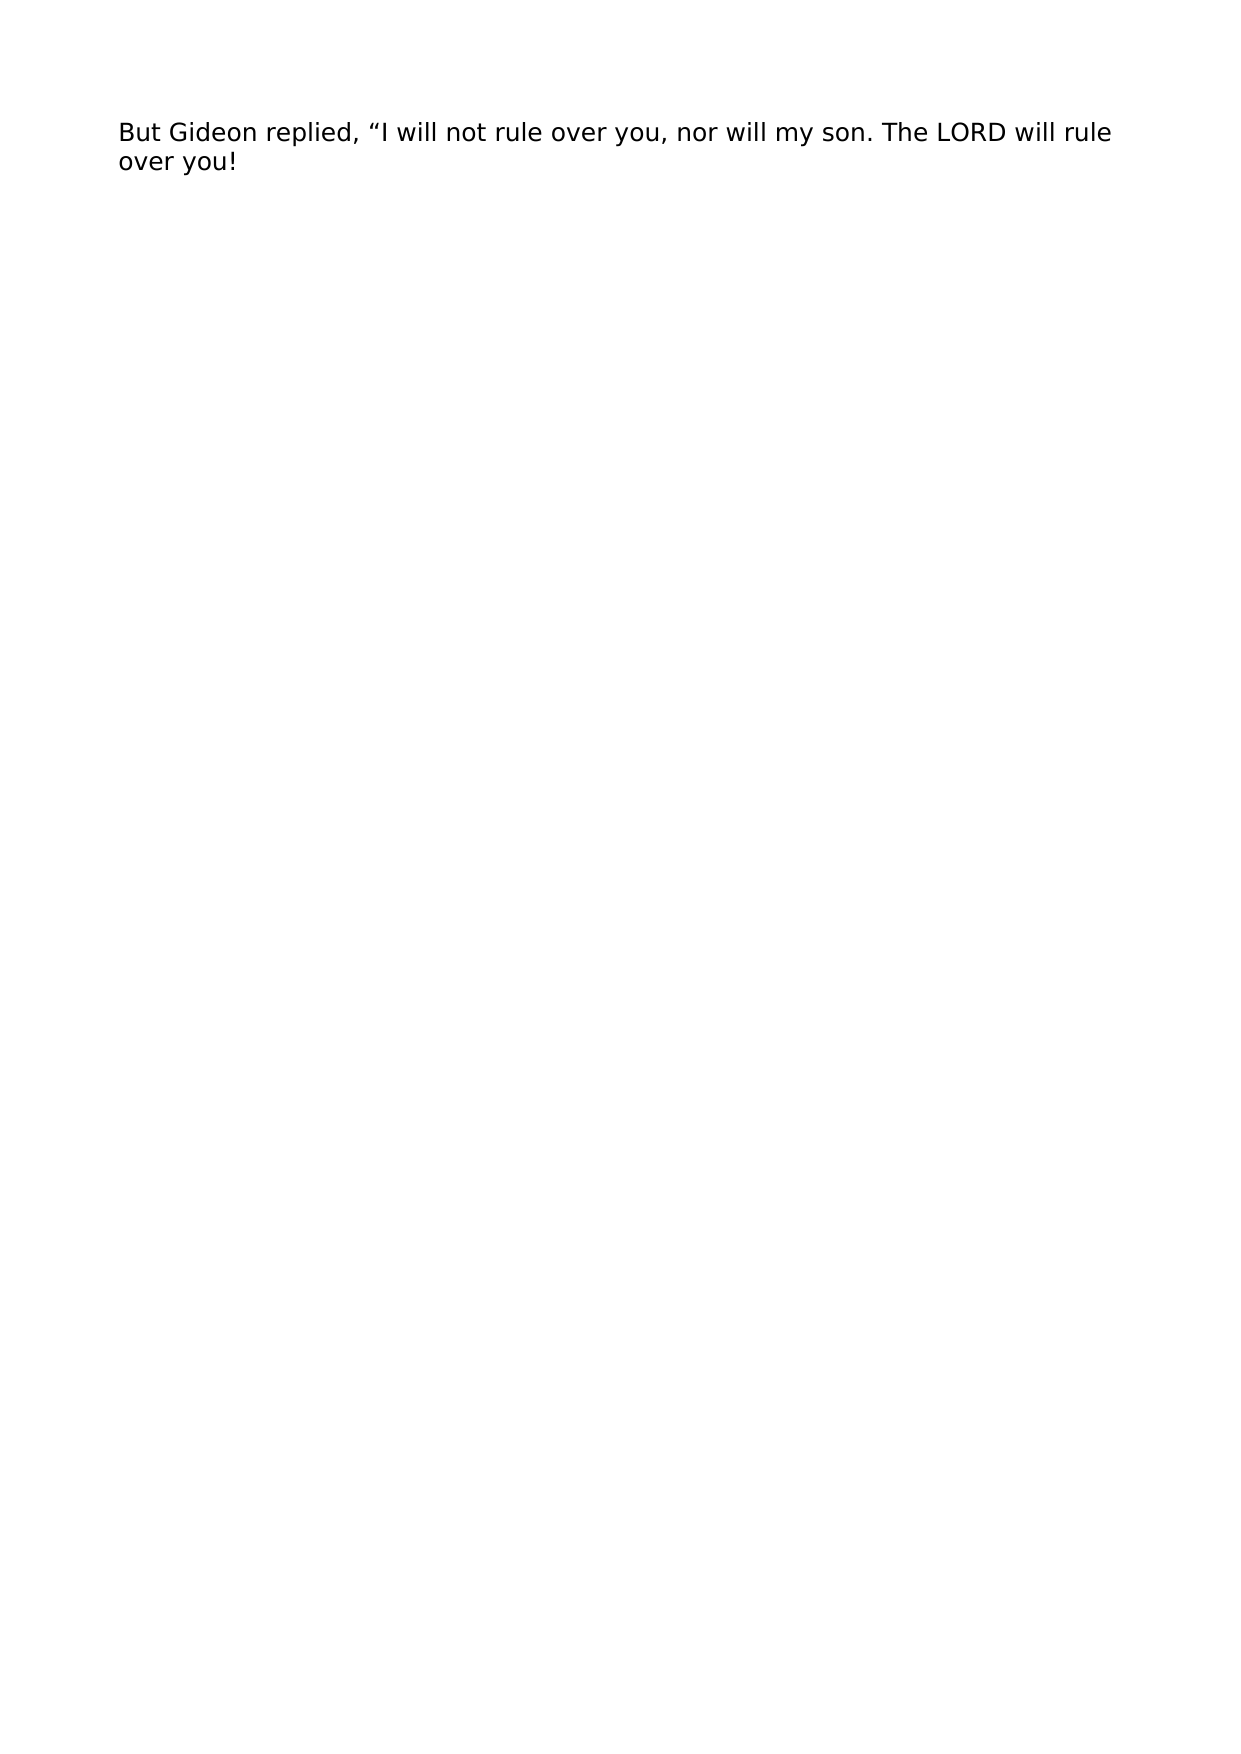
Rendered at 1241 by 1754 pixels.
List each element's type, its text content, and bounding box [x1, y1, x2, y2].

text But Gideon replied, “I will not rule over you, nor will my son. The LORD will rule over you! [118, 118, 1122, 176]
